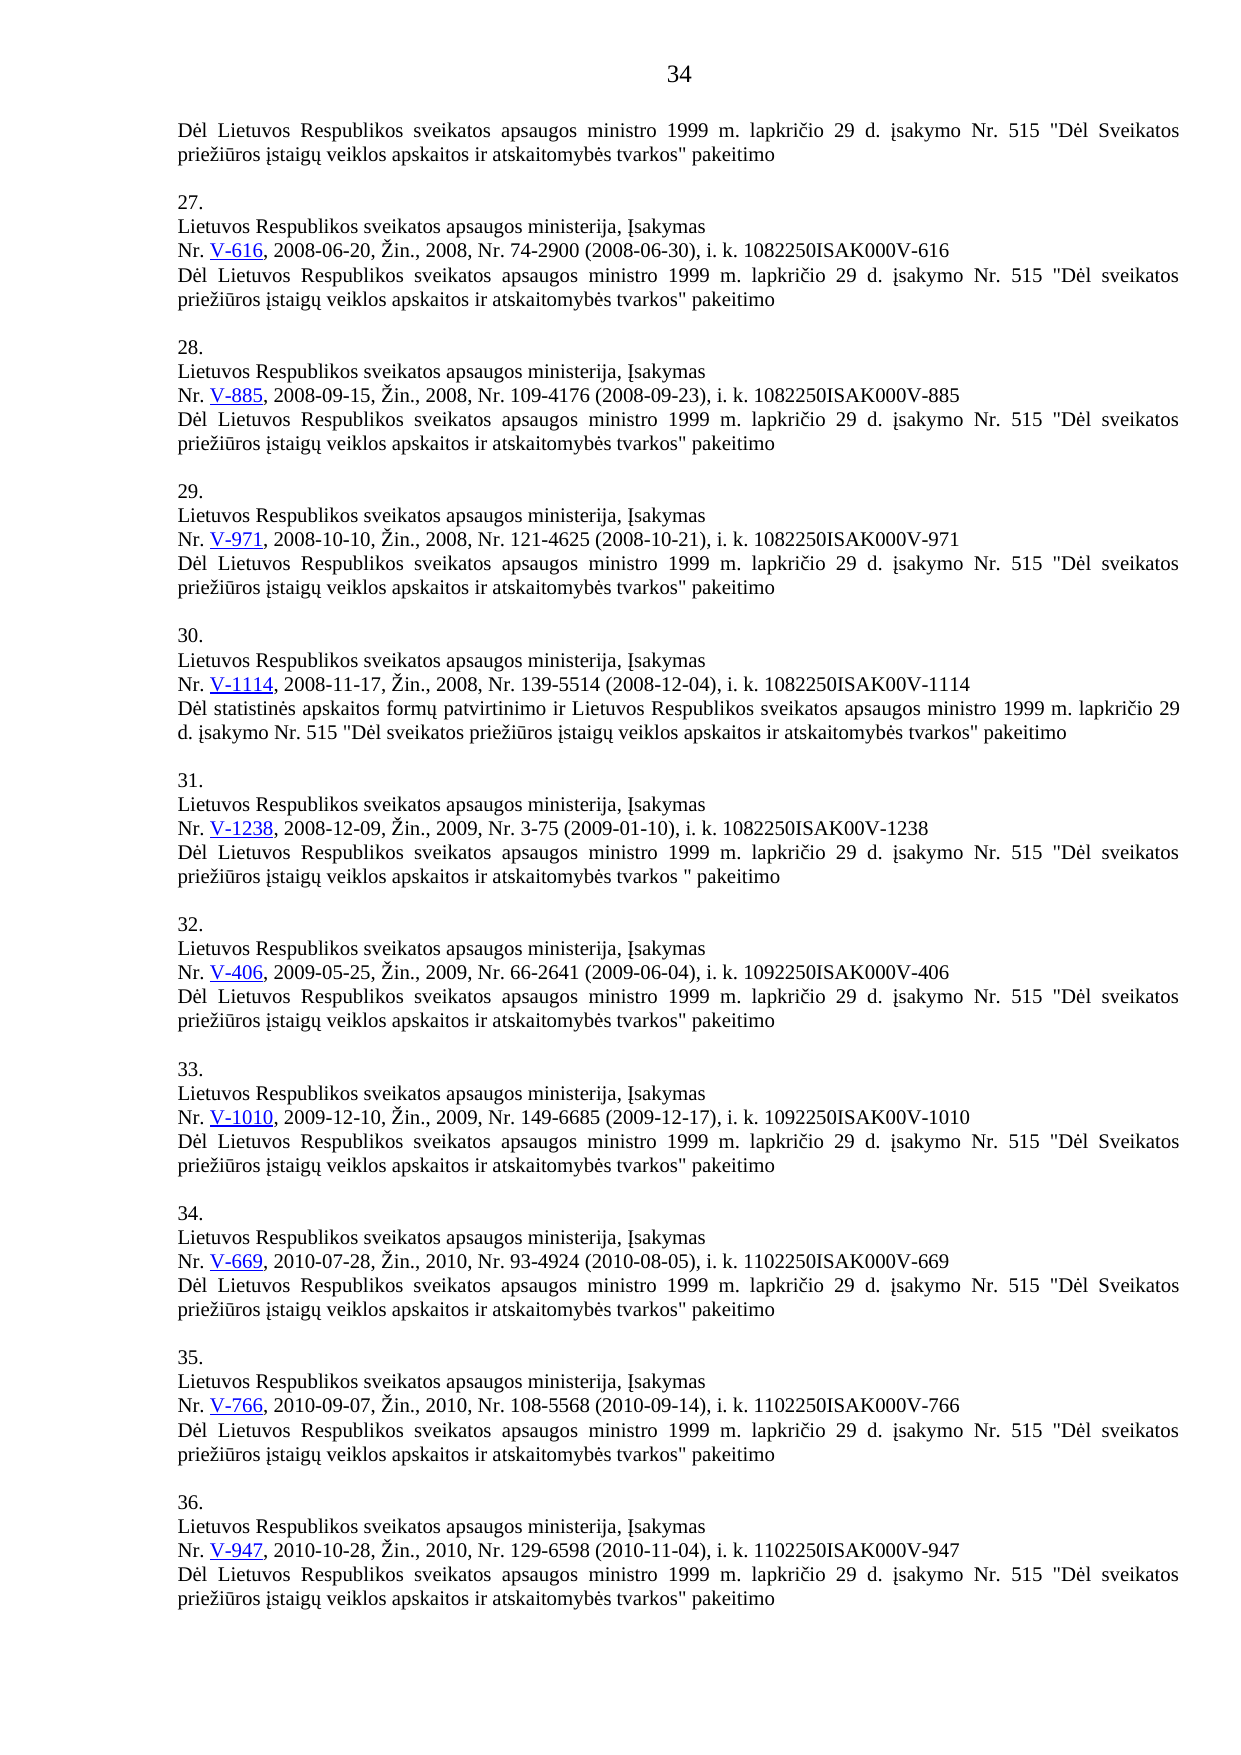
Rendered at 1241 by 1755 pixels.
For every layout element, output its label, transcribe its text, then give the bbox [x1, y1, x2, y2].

text Nr. V-766, 2010-09-07, Žin., 2010, Nr. 108-5568 (2010-09-14), i. k. 1102250ISAK000V-766 [177, 1393, 1181, 1417]
text Nr. V-947, 2010-10-28, Žin., 2010, Nr. 129-6598 (2010-11-04), i. k. 1102250ISAK000V-947 [177, 1538, 1181, 1562]
text Dėl Lietuvos Respublikos sveikatos apsaugos ministro 1999 m. lapkričio 29 d. įsakymo Nr. 515 "Dėl sveikatos priežiūros įstaigų veiklos apskaitos ir atskaitomybės tvarkos " pakeitimo [177, 840, 1181, 888]
text 34. [177, 1201, 1181, 1225]
text Dėl Lietuvos Respublikos sveikatos apsaugos ministro 1999 m. lapkričio 29 d. įsakymo Nr. 515 "Dėl sveikatos priežiūros įstaigų veiklos apskaitos ir atskaitomybės tvarkos" pakeitimo [177, 1417, 1181, 1466]
text Lietuvos Respublikos sveikatos apsaugos ministerija, Įsakymas [177, 503, 1181, 527]
text Lietuvos Respublikos sveikatos apsaugos ministerija, Įsakymas [177, 359, 1181, 383]
text 30. [177, 623, 1181, 647]
text 32. [177, 912, 1181, 936]
text 28. [177, 335, 1181, 359]
text Lietuvos Respublikos sveikatos apsaugos ministerija, Įsakymas [177, 1369, 1181, 1393]
text Dėl statistinės apskaitos formų patvirtinimo ir Lietuvos Respublikos sveikatos apsaugos ministro 1999 m. lapkričio 29 d. įsakymo Nr. 515 "Dėl sveikatos priežiūros įstaigų veiklos apskaitos ir atskaitomybės tvarkos" pakeitimo [177, 696, 1181, 744]
text Lietuvos Respublikos sveikatos apsaugos ministerija, Įsakymas [177, 1514, 1181, 1538]
text Nr. V-616, 2008-06-20, Žin., 2008, Nr. 74-2900 (2008-06-30), i. k. 1082250ISAK000V-616 [177, 238, 1181, 262]
text Nr. V-669, 2010-07-28, Žin., 2010, Nr. 93-4924 (2010-08-05), i. k. 1102250ISAK000V-669 [177, 1249, 1181, 1273]
text Nr. V-1238, 2008-12-09, Žin., 2009, Nr. 3-75 (2009-01-10), i. k. 1082250ISAK00V-1238 [177, 816, 1181, 840]
text 31. [177, 768, 1181, 792]
text 35. [177, 1345, 1181, 1369]
text Lietuvos Respublikos sveikatos apsaugos ministerija, Įsakymas [177, 1225, 1181, 1249]
text 36. [177, 1490, 1181, 1514]
text 33. [177, 1057, 1181, 1081]
text Nr. V-406, 2009-05-25, Žin., 2009, Nr. 66-2641 (2009-06-04), i. k. 1092250ISAK000V-406 [177, 960, 1181, 984]
text Lietuvos Respublikos sveikatos apsaugos ministerija, Įsakymas [177, 647, 1181, 672]
text Lietuvos Respublikos sveikatos apsaugos ministerija, Įsakymas [177, 936, 1181, 960]
text Lietuvos Respublikos sveikatos apsaugos ministerija, Įsakymas [177, 1081, 1181, 1105]
text Nr. V-971, 2008-10-10, Žin., 2008, Nr. 121-4625 (2008-10-21), i. k. 1082250ISAK000V-971 [177, 527, 1181, 551]
text 29. [177, 479, 1181, 503]
text Lietuvos Respublikos sveikatos apsaugos ministerija, Įsakymas [177, 792, 1181, 816]
text Dėl Lietuvos Respublikos sveikatos apsaugos ministro 1999 m. lapkričio 29 d. įsakymo Nr. 515 "Dėl sveikatos priežiūros įstaigų veiklos apskaitos ir atskaitomybės tvarkos" pakeitimo [177, 407, 1181, 455]
text Dėl Lietuvos Respublikos sveikatos apsaugos ministro 1999 m. lapkričio 29 d. įsakymo Nr. 515 "Dėl Sveikatos priežiūros įstaigų veiklos apskaitos ir atskaitomybės tvarkos" pakeitimo [177, 118, 1181, 166]
text Dėl Lietuvos Respublikos sveikatos apsaugos ministro 1999 m. lapkričio 29 d. įsakymo Nr. 515 "Dėl sveikatos priežiūros įstaigų veiklos apskaitos ir atskaitomybės tvarkos" pakeitimo [177, 984, 1181, 1032]
text Dėl Lietuvos Respublikos sveikatos apsaugos ministro 1999 m. lapkričio 29 d. įsakymo Nr. 515 "Dėl sveikatos priežiūros įstaigų veiklos apskaitos ir atskaitomybės tvarkos" pakeitimo [177, 262, 1181, 311]
text Dėl Lietuvos Respublikos sveikatos apsaugos ministro 1999 m. lapkričio 29 d. įsakymo Nr. 515 "Dėl Sveikatos priežiūros įstaigų veiklos apskaitos ir atskaitomybės tvarkos" pakeitimo [177, 1129, 1181, 1177]
text Dėl Lietuvos Respublikos sveikatos apsaugos ministro 1999 m. lapkričio 29 d. įsakymo Nr. 515 "Dėl Sveikatos priežiūros įstaigų veiklos apskaitos ir atskaitomybės tvarkos" pakeitimo [177, 1273, 1181, 1321]
text Lietuvos Respublikos sveikatos apsaugos ministerija, Įsakymas [177, 214, 1181, 238]
text Nr. V-1114, 2008-11-17, Žin., 2008, Nr. 139-5514 (2008-12-04), i. k. 1082250ISAK00V-1114 [177, 672, 1181, 696]
text 27. [177, 190, 1181, 214]
text Dėl Lietuvos Respublikos sveikatos apsaugos ministro 1999 m. lapkričio 29 d. įsakymo Nr. 515 "Dėl sveikatos priežiūros įstaigų veiklos apskaitos ir atskaitomybės tvarkos" pakeitimo [177, 551, 1181, 599]
text Nr. V-885, 2008-09-15, Žin., 2008, Nr. 109-4176 (2008-09-23), i. k. 1082250ISAK000V-885 [177, 383, 1181, 407]
text Nr. V-1010, 2009-12-10, Žin., 2009, Nr. 149-6685 (2009-12-17), i. k. 1092250ISAK00V-1010 [177, 1105, 1181, 1129]
text Dėl Lietuvos Respublikos sveikatos apsaugos ministro 1999 m. lapkričio 29 d. įsakymo Nr. 515 "Dėl sveikatos priežiūros įstaigų veiklos apskaitos ir atskaitomybės tvarkos" pakeitimo [177, 1562, 1181, 1610]
